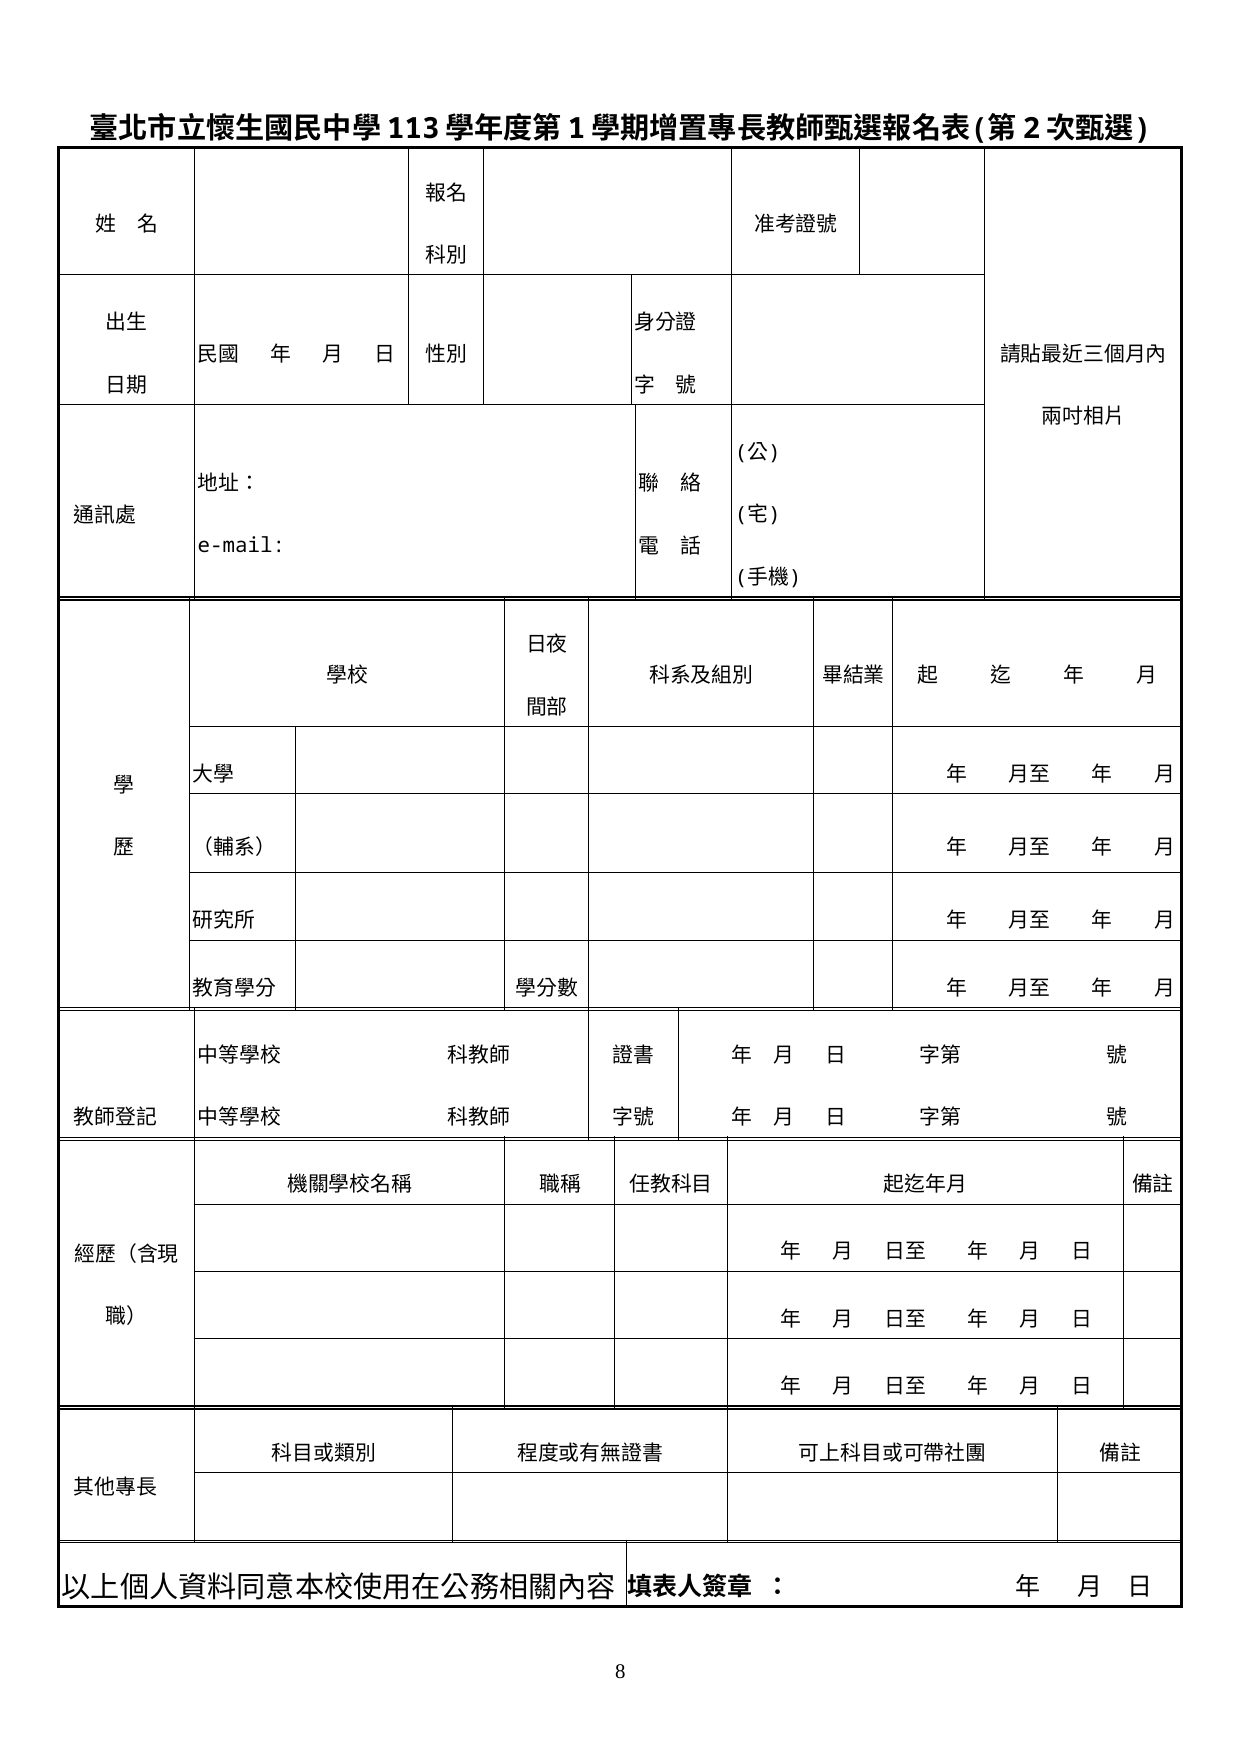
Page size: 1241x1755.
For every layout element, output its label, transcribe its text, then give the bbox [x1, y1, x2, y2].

table_header [484, 149, 731, 274]
table_cell 學分數 [505, 941, 588, 1007]
table_cell 通訊處 [60, 405, 194, 596]
table_cell 聯 絡 電 話 [636, 405, 731, 596]
table_cell [505, 873, 588, 939]
table_cell [589, 727, 813, 793]
table_cell 研究所 [190, 873, 295, 939]
table_header 准考證號 [732, 149, 859, 274]
table_cell 日夜 間部 [505, 601, 588, 726]
table_cell 學 歷 [60, 601, 189, 1007]
table_cell 其他專長 [60, 1410, 194, 1539]
table_header 請貼最近三個月內兩吋相片 [985, 149, 1180, 596]
table_cell 年 月 日至 年 月 日 [728, 1205, 1123, 1271]
table_cell [1124, 1272, 1180, 1338]
table_cell [615, 1272, 727, 1338]
table_cell 科系及組別 [589, 601, 813, 726]
table_cell 教育學分 [190, 941, 295, 1007]
table_cell [296, 794, 504, 872]
table_cell [589, 873, 813, 939]
table_cell 年 月 日至 年 月 日 [728, 1339, 1123, 1405]
table_cell 中等學校 科教師 中等學校 科教師 [195, 1011, 588, 1136]
table_cell [453, 1473, 727, 1539]
table_cell [1058, 1473, 1180, 1539]
table_cell 備註 [1058, 1410, 1180, 1472]
table_cell 畢結業 [814, 601, 892, 726]
table_cell 學校 [190, 601, 504, 726]
table_cell 證書 字號 [589, 1011, 678, 1136]
table_cell 以上個人資料同意本校使用在公務相關內容 [60, 1543, 626, 1605]
table_cell 年 月至 年 月 [893, 873, 1180, 939]
table_cell 年 月至 年 月 [893, 794, 1180, 872]
table_cell [1124, 1205, 1180, 1271]
table_cell (公) (宅) (手機) [732, 405, 984, 596]
table_cell [814, 941, 892, 1007]
table_cell [505, 794, 588, 872]
text 臺北市立懷生國民中學113學年度第1學期增置專長教師甄選報名表(第2次甄選) [89, 84, 1152, 146]
table_header [195, 149, 408, 274]
table_cell [589, 941, 813, 1007]
table_cell 年 月至 年 月 [893, 727, 1180, 793]
table_cell 經歷（含現職） [60, 1141, 194, 1405]
table_cell 起 迄 年 月 [893, 601, 1180, 726]
table_cell 任教科目 [615, 1141, 727, 1203]
table_cell 起迄年月 [728, 1141, 1123, 1203]
table_cell 年 月 日 字第 號 年 月 日 字第 號 [679, 1011, 1180, 1136]
table_cell 身分證 字 號 [632, 275, 731, 404]
table_cell 職稱 [505, 1141, 614, 1203]
table_cell [728, 1473, 1057, 1539]
table_cell [814, 727, 892, 793]
table_cell [195, 1339, 504, 1405]
table_cell [1124, 1339, 1180, 1405]
table_cell 出生 日期 [60, 275, 194, 404]
table_cell [814, 794, 892, 872]
table_cell [814, 873, 892, 939]
table_cell （輔系） [190, 794, 295, 872]
table_cell 科目或類別 [195, 1410, 452, 1472]
table_cell [296, 873, 504, 939]
table_cell [484, 275, 631, 404]
table_header 姓 名 [60, 149, 194, 274]
table_cell 機關學校名稱 [195, 1141, 504, 1203]
table_cell [615, 1205, 727, 1271]
table_cell [505, 1205, 614, 1271]
table_cell 備註 [1124, 1141, 1180, 1203]
table_cell 程度或有無證書 [453, 1410, 727, 1472]
table_cell 可上科目或可帶社團 [728, 1410, 1057, 1472]
table_cell [505, 1272, 614, 1338]
table_cell [296, 727, 504, 793]
table_cell [505, 1339, 614, 1405]
table_cell [296, 941, 504, 1007]
table_cell [505, 727, 588, 793]
table_cell [195, 1473, 452, 1539]
table_cell [195, 1205, 504, 1271]
table_cell 年 月 日至 年 月 日 [728, 1272, 1123, 1338]
table_cell [615, 1339, 727, 1405]
table_cell [732, 275, 984, 404]
table_cell 民國 年 月 日 [195, 275, 408, 404]
table_cell [589, 794, 813, 872]
table_header 報名 科別 [409, 149, 483, 274]
table_cell 填表人簽章 ： 年 月 日 [627, 1543, 1180, 1605]
table_cell [195, 1272, 504, 1338]
table_cell 性別 [409, 275, 483, 404]
table_cell 年 月至 年 月 [893, 941, 1180, 1007]
table_cell 教師登記 [60, 1011, 194, 1136]
table_cell 大學 [190, 727, 295, 793]
table_header [860, 149, 984, 274]
table_cell 地址： e-mail: [195, 405, 635, 596]
